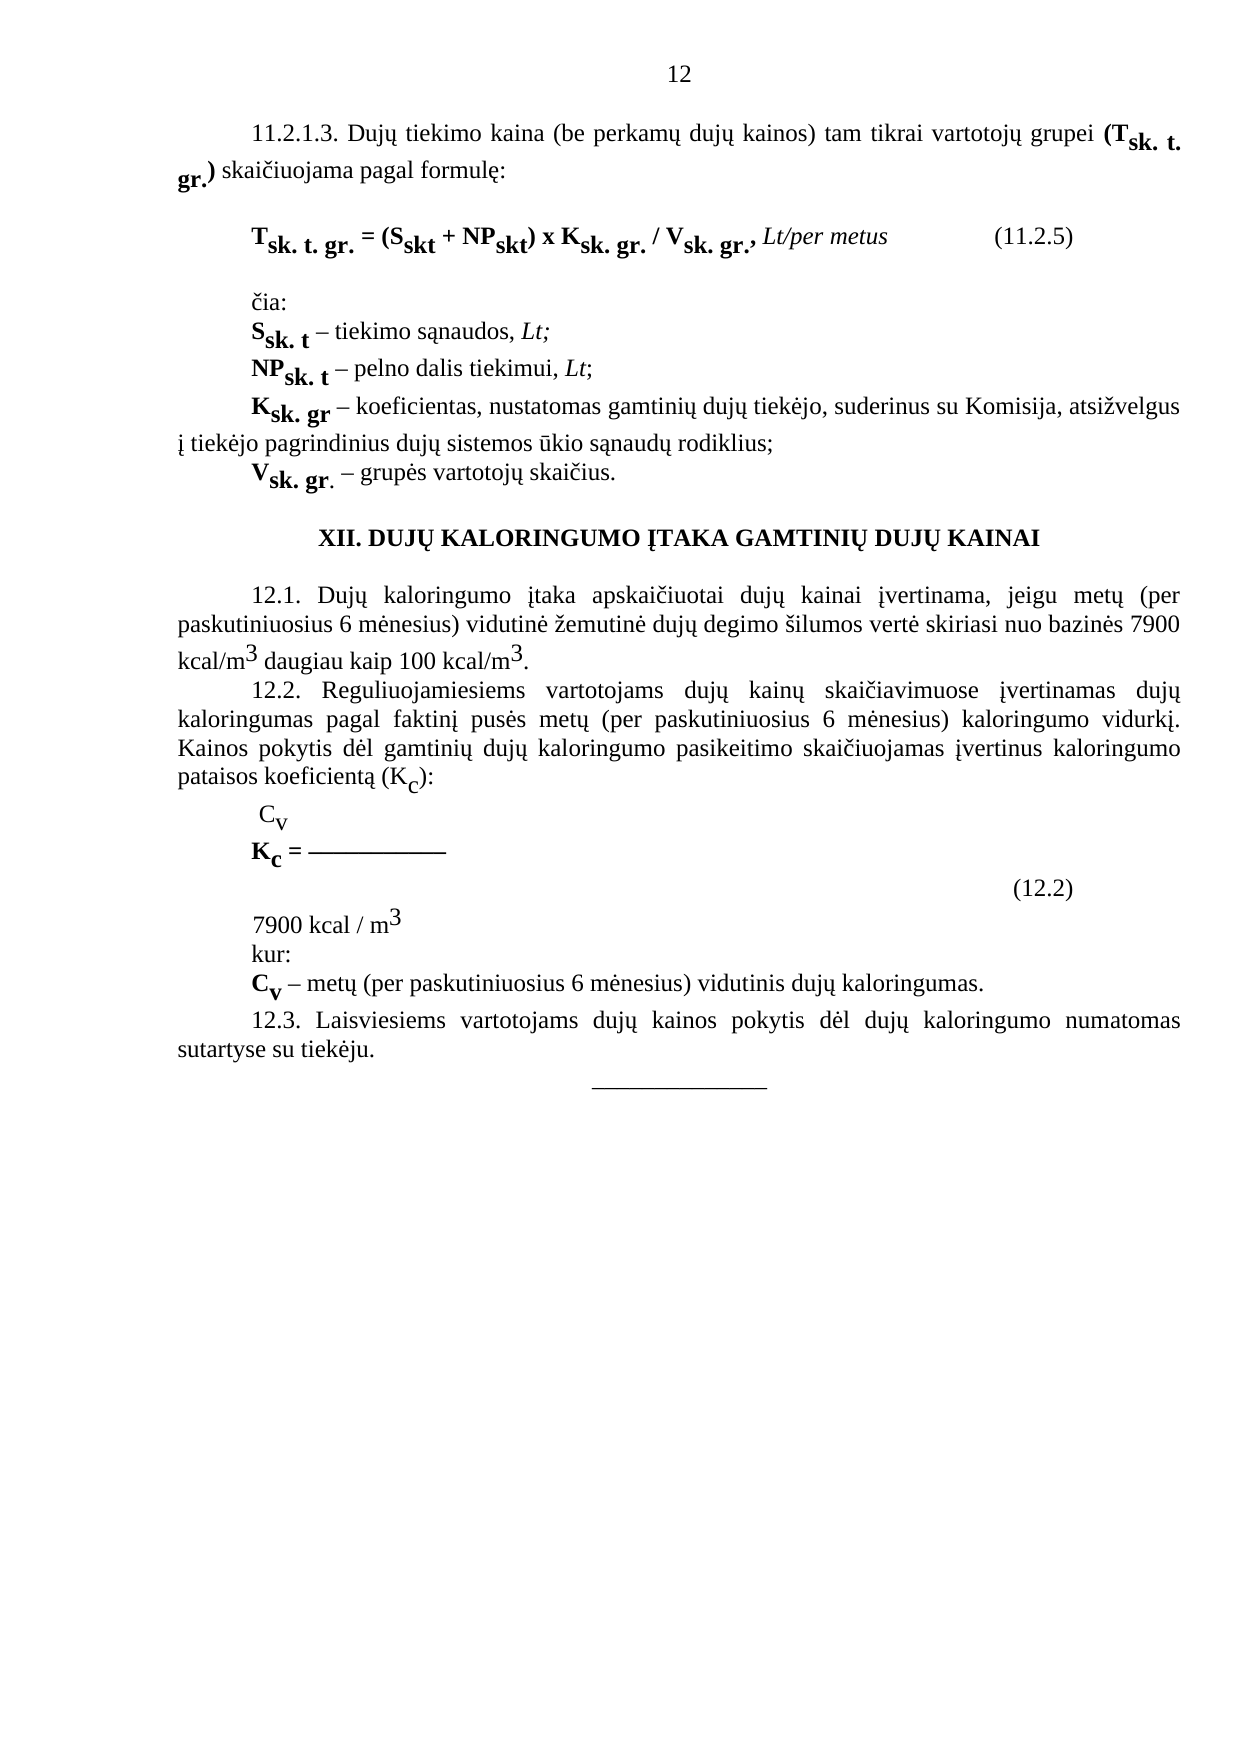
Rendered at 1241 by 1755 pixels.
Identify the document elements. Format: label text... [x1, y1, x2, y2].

text ______________ [177, 1063, 1181, 1092]
text Tsk. t. gr. = (Sskt + NPskt) x Ksk. gr. / Vsk. gr., Lt/per metus (11.2.5) [177, 221, 1181, 259]
text 12.2. Reguliuojamiesiems vartotojams dujų kainų skaičiavimuose įvertinamas dujų kaloringumas pagal faktinį pusės metų (per paskutiniuosius 6 mėnesius) kaloringumo vidurkį. Kainos pokytis dėl gamtinių dujų kaloringumo pasikeitimo skaičiuojamas įvertinus kaloringumo pataisos koeficientą (Kc): [177, 675, 1181, 799]
text kur: [177, 939, 1181, 968]
text Vsk. gr. – grupės vartotojų skaičius. [177, 457, 1181, 494]
text Kc = ––––––––––– (12.2) [177, 836, 1181, 902]
text 7900 kcal / m3 [177, 902, 1181, 939]
text Cv – metų (per paskutiniuosius 6 mėnesius) vidutinis dujų kaloringumas. [177, 968, 1181, 1005]
text 12.3. Laisviesiems vartotojams dujų kainos pokytis dėl dujų kaloringumo numatomas sutartyse su tiekėju. [177, 1005, 1181, 1063]
text Cv [177, 799, 1181, 836]
text 12.1. Dujų kaloringumo įtaka apskaičiuotai dujų kainai įvertinama, jeigu metų (per paskutiniuosius 6 mėnesius) vidutinė žemutinė dujų degimo šilumos vertė skiriasi nuo bazinės 7900 kcal/m3 daugiau kaip 100 kcal/m3. [177, 580, 1181, 675]
text čia: [177, 287, 1181, 316]
text XII. DUJŲ KALORINGUMO ĮTAKA GAMTINIŲ DUJŲ KAINAI [177, 523, 1181, 552]
text NPsk. t – pelno dalis tiekimui, Lt; [177, 353, 1181, 391]
text Ssk. t – tiekimo sąnaudos, Lt; [177, 316, 1181, 353]
text 11.2.1.3. Dujų tiekimo kaina (be perkamų dujų kainos) tam tikrai vartotojų grupei (Tsk. t. gr.) skaičiuojama pagal formulę: [177, 118, 1181, 193]
text Ksk. gr – koeficientas, nustatomas gamtinių dujų tiekėjo, suderinus su Komisija, atsižvelgus į tiekėjo pagrindinius dujų sistemos ūkio sąnaudų rodiklius; [177, 391, 1181, 457]
